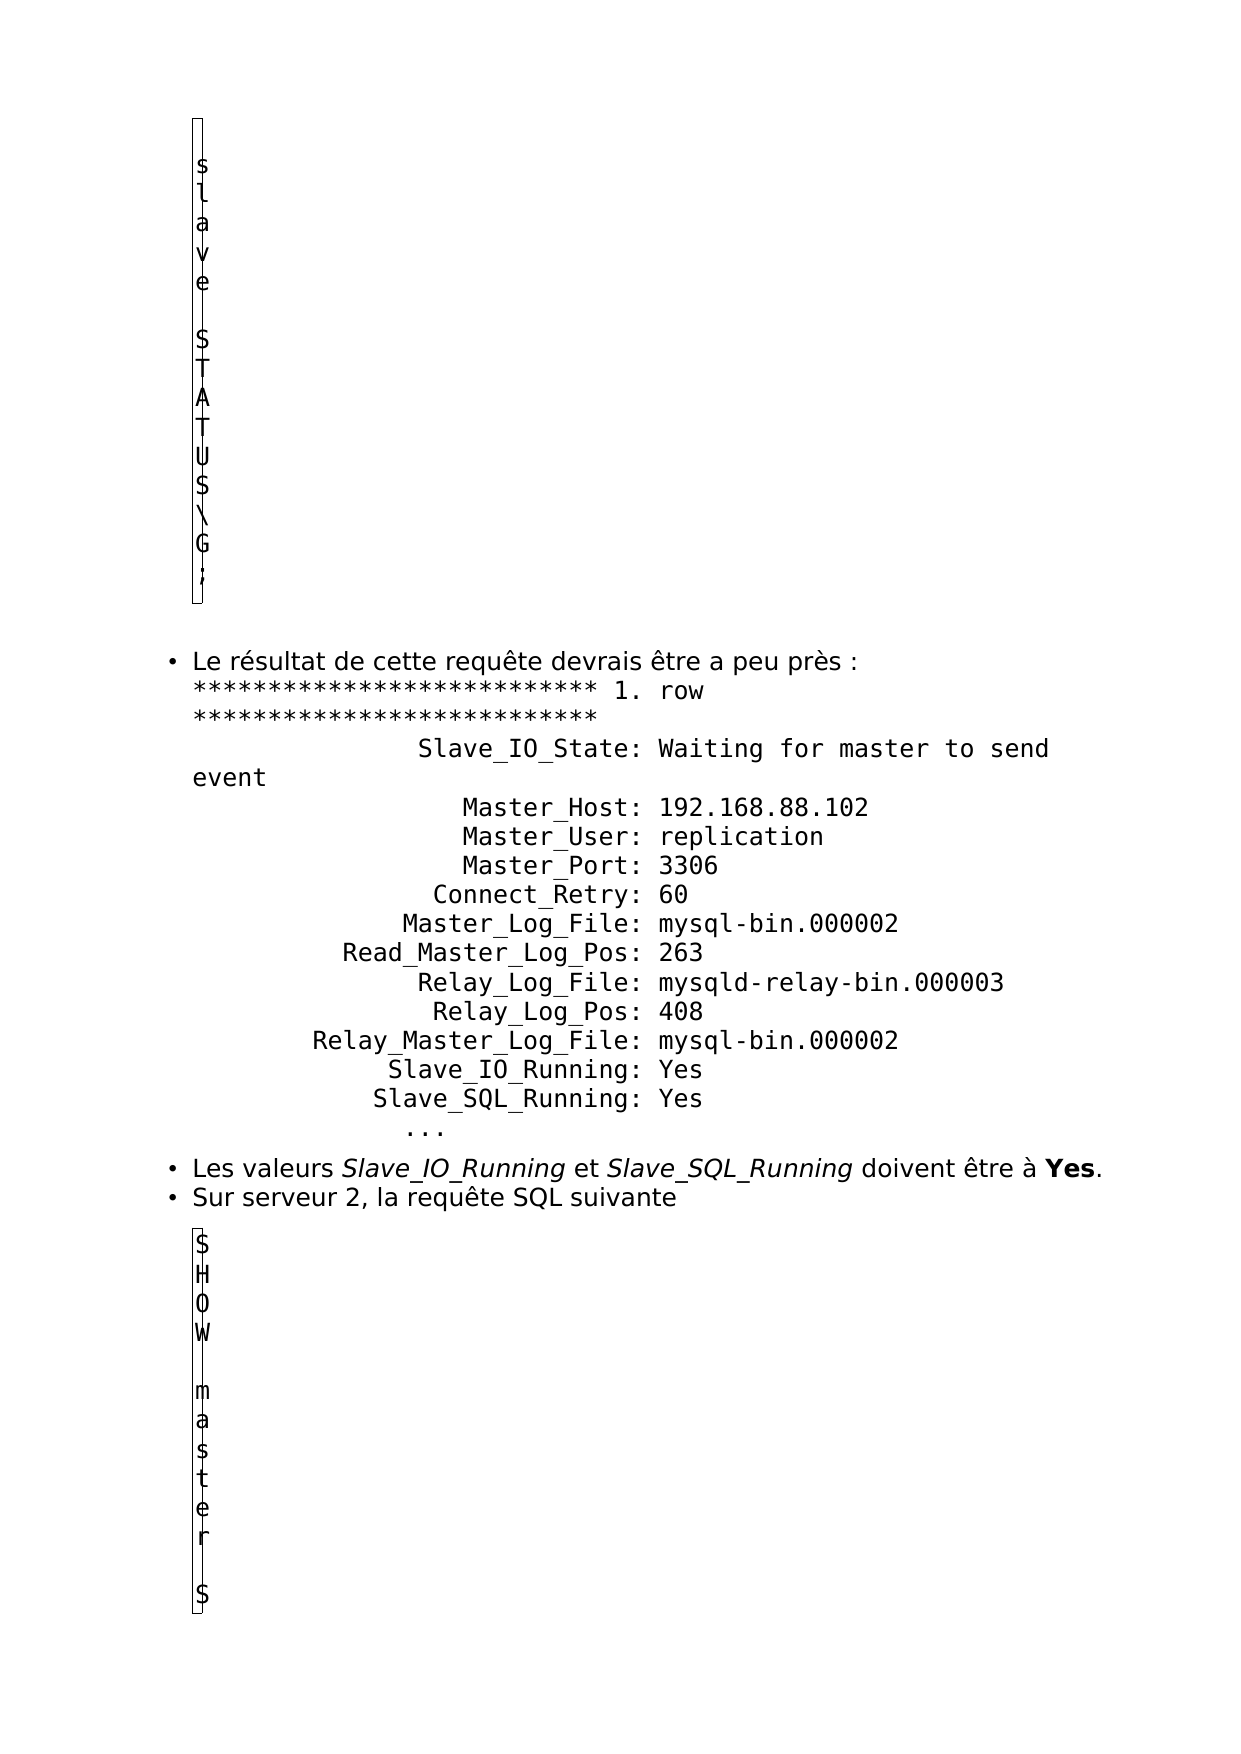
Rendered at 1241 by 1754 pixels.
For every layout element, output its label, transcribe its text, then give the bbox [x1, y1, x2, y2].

list Les valeurs Slave_IO_Running et Slave_SQL_Running doivent être à Yes. [177, 1154, 1122, 1184]
list Sur serveur 2, la requête SQL suivante [177, 1184, 1122, 1213]
list *************************** 1. row *************************** Slave_IO_State: Waiting for master to send event Master_Host: 192.168.88.102 Master_User: replication Master_Port: 3306 Connect_Retry: 60 Master_Log_File: mysql-bin.000002 Read_Master_Log_Pos: 263 Relay_Log_File: mysqld-relay-bin.000003 Relay_Log_Pos: 408 Relay_Master_Log_File: mysql-bin.000002 Slave_IO_Running: Yes Slave_SQL_Running: Yes ... [177, 676, 1122, 1143]
table_header SHOW slave STATUS\G; [193, 119, 202, 602]
list Le résultat de cette requête devrais être a peu près : [177, 647, 1122, 676]
table_header SHOW master STATUS; [193, 1229, 202, 1613]
